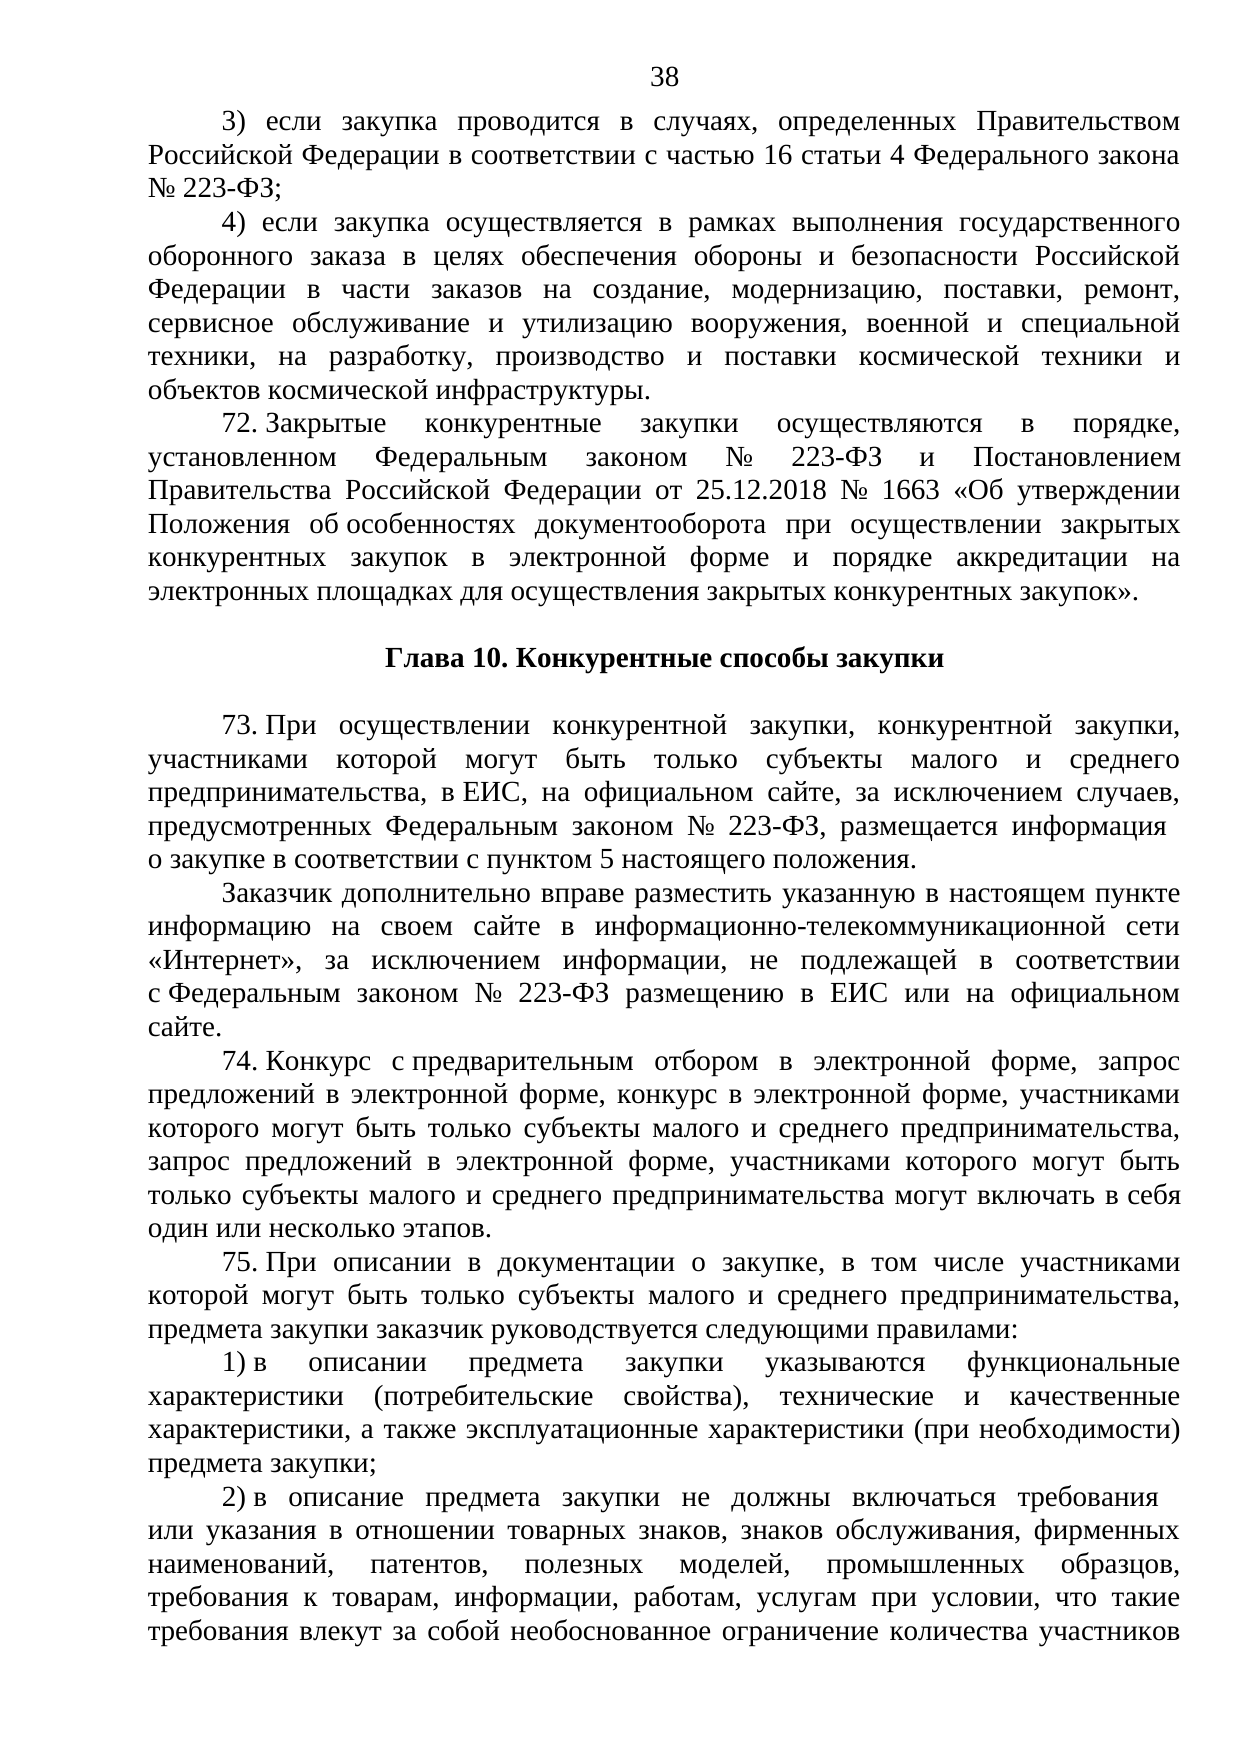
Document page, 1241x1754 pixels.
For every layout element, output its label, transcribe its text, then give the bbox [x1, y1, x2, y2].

text 72. Закрытые конкурентные закупки осуществляются в порядке, установленном Федеральным законом № 223-ФЗ и Постановлением Правительства Российской Федерации от 25.12.2018 № 1663 «Об утверждении Положения об особенностях документооборота при осуществлении закрытых конкурентных закупок в электронной форме и порядке аккредитации на электронных площадках для осуществления закрытых конкурентных закупок». [148, 405, 1181, 607]
text 3) если закупка проводится в случаях, определенных Правительством Российской Федерации в соответствии с частью 16 статьи 4 Федерального закона № 223-ФЗ; [148, 103, 1181, 204]
text 4) если закупка осуществляется в рамках выполнения государственного оборонного заказа в целях обеспечения обороны и безопасности Российской Федерации в части заказов на создание, модернизацию, поставки, ремонт, сервисное обслуживание и утилизацию вооружения, военной и специальной техники, на разработку, производство и поставки космической техники и объектов космической инфраструктуры. [148, 204, 1181, 405]
text 75. При описании в документации о закупке, в том числе участниками которой могут быть только субъекты малого и среднего предпринимательства, предмета закупки заказчик руководствуется следующими правилами: [148, 1244, 1181, 1344]
text 1) в описании предмета закупки указываются функциональные характеристики (потребительские свойства), технические и качественные характеристики, а также эксплуатационные характеристики (при необходимости) предмета закупки; [148, 1344, 1181, 1479]
text 73. При осуществлении конкурентной закупки, конкурентной закупки, участниками которой могут быть только субъекты малого и среднего предпринимательства, в ЕИС, на официальном сайте, за исключением случаев, предусмотренных Федеральным законом № 223-ФЗ, размещается информация о закупке в соответствии с пунктом 5 настоящего положения. [148, 707, 1181, 875]
text Глава 10. Конкурентные способы закупки [148, 640, 1181, 674]
text Заказчик дополнительно вправе разместить указанную в настоящем пункте информацию на своем сайте в информационно-телекоммуникационной сети «Интернет», за исключением информации, не подлежащей в соответствии с Федеральным законом № 223-ФЗ размещению в ЕИС или на официальном сайте. [148, 875, 1181, 1043]
text 2) в описание предмета закупки не должны включаться требования или указания в отношении товарных знаков, знаков обслуживания, фирменных наименований, патентов, полезных моделей, промышленных образцов, требования к товарам, информации, работам, услугам при условии, что такие требования влекут за собой необоснованное ограничение количества участников [148, 1479, 1181, 1646]
text 74. Конкурс с предварительным отбором в электронной форме, запрос предложений в электронной форме, конкурс в электронной форме, участниками которого могут быть только субъекты малого и среднего предпринимательства, запрос предложений в электронной форме, участниками которого могут быть только субъекты малого и среднего предпринимательства могут включать в себя один или несколько этапов. [148, 1043, 1181, 1244]
